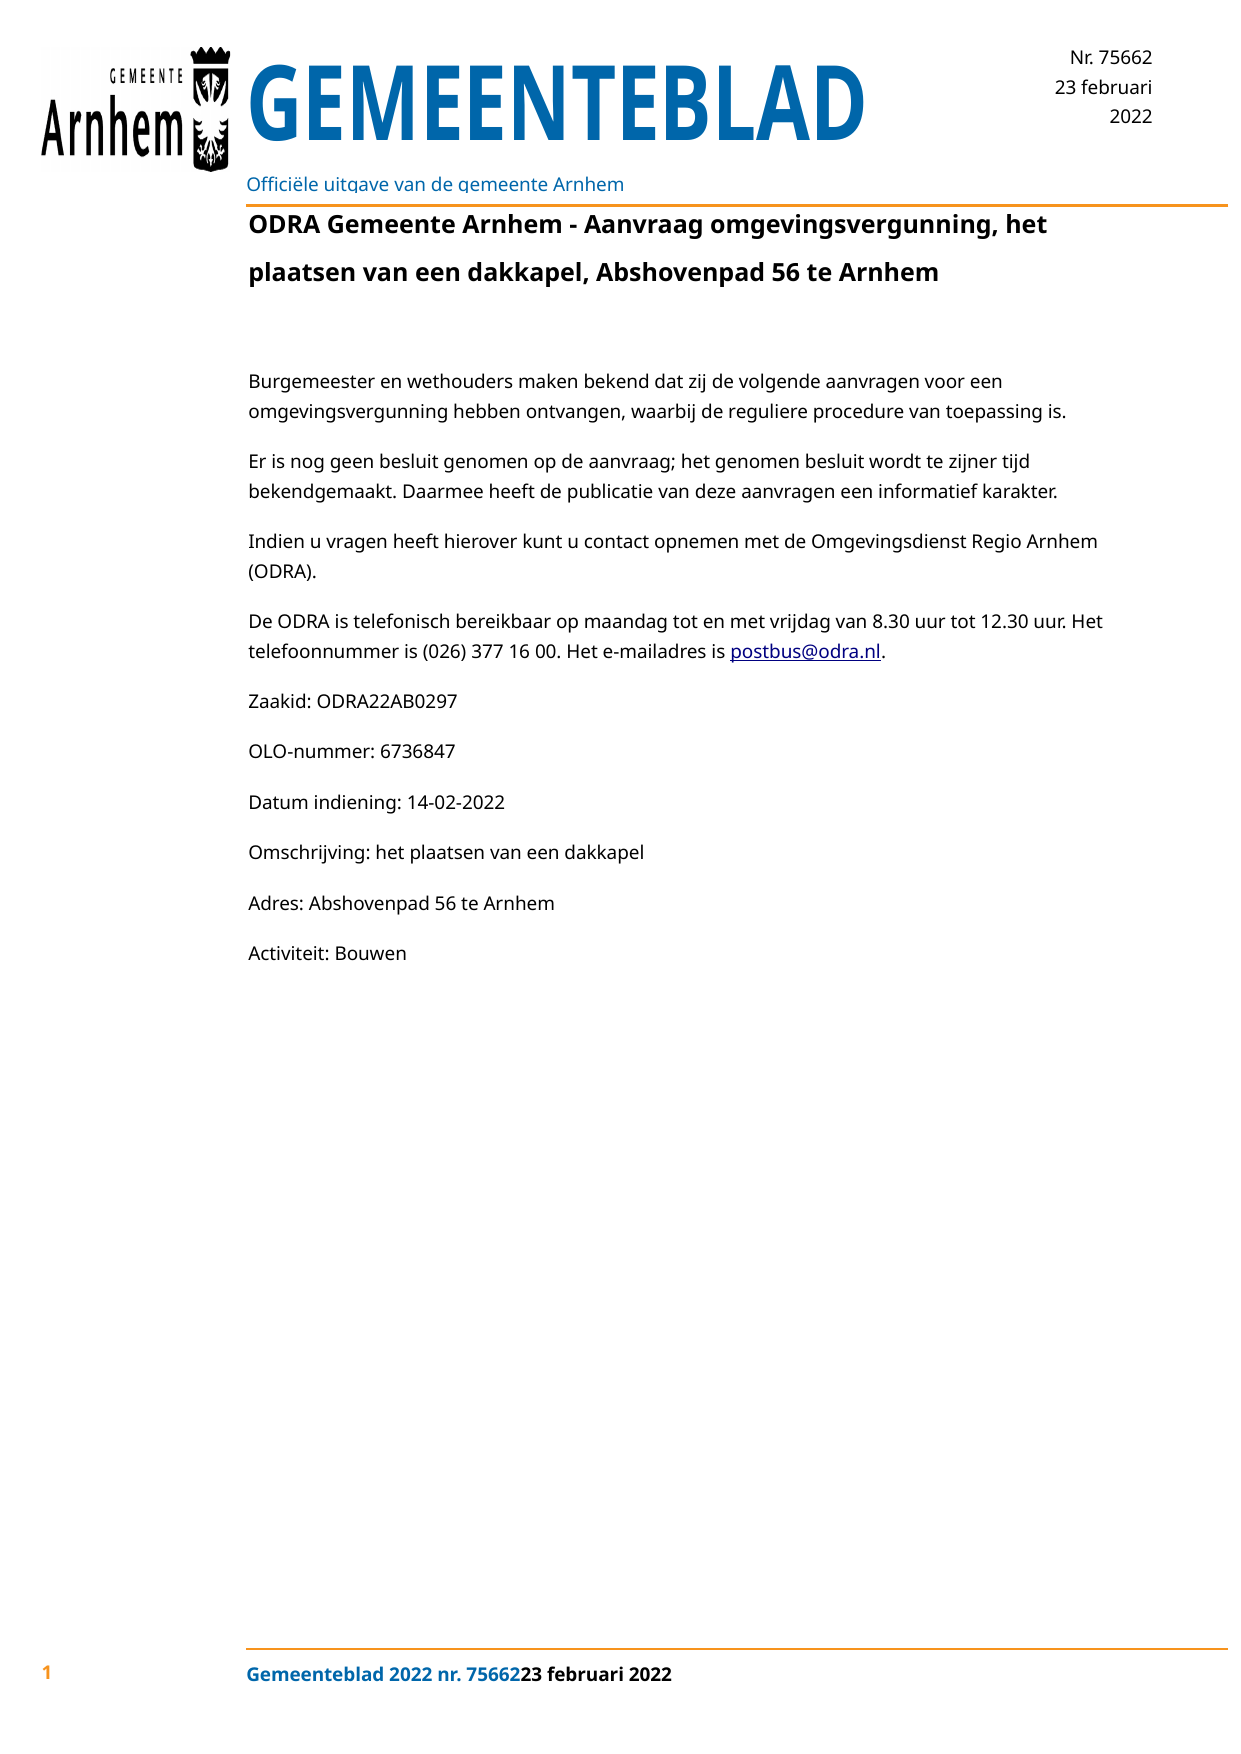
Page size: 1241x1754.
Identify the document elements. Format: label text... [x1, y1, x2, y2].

text OLO-nummer: 6736847 [248, 739, 1152, 764]
picture [41, 47, 231, 172]
text Burgemeester en wethouders maken bekend dat zij de volgende aanvragen voor een omgevingsvergunning hebben ontvangen, waarbij de reguliere procedure van toepassing is. [248, 368, 1152, 424]
text Activiteit: Bouwen [248, 940, 1152, 966]
text ODRA Gemeente Arnhem - Aanvraag omgevingsvergunning, het plaatsen van een dakkapel, Abshovenpad 56 te Arnhem [248, 207, 1152, 288]
text De ODRA is telefonisch bereikbaar op maandag tot en met vrijdag van 8.30 uur tot 12.30 uur. Het telefoonnummer is (026) 377 16 00. Het e-mailadres is postbus@odra.nl. [248, 608, 1152, 664]
text Er is nog geen besluit genomen op de aanvraag; het genomen besluit wordt te zijner tijd bekendgemaakt. Daarmee heeft de publicatie van deze aanvragen een informatief karakter. [248, 448, 1152, 504]
text Indien u vragen heeft hierover kunt u contact opnemen met de Omgevingsdienst Regio Arnhem (ODRA). [248, 528, 1152, 584]
text Datum indiening: 14-02-2022 [248, 789, 1152, 815]
text Zaakid: ODRA22AB0297 [248, 688, 1152, 714]
text Adres: Abshovenpad 56 te Arnhem [248, 890, 1152, 916]
text Omschrijving: het plaatsen van een dakkapel [248, 839, 1152, 865]
